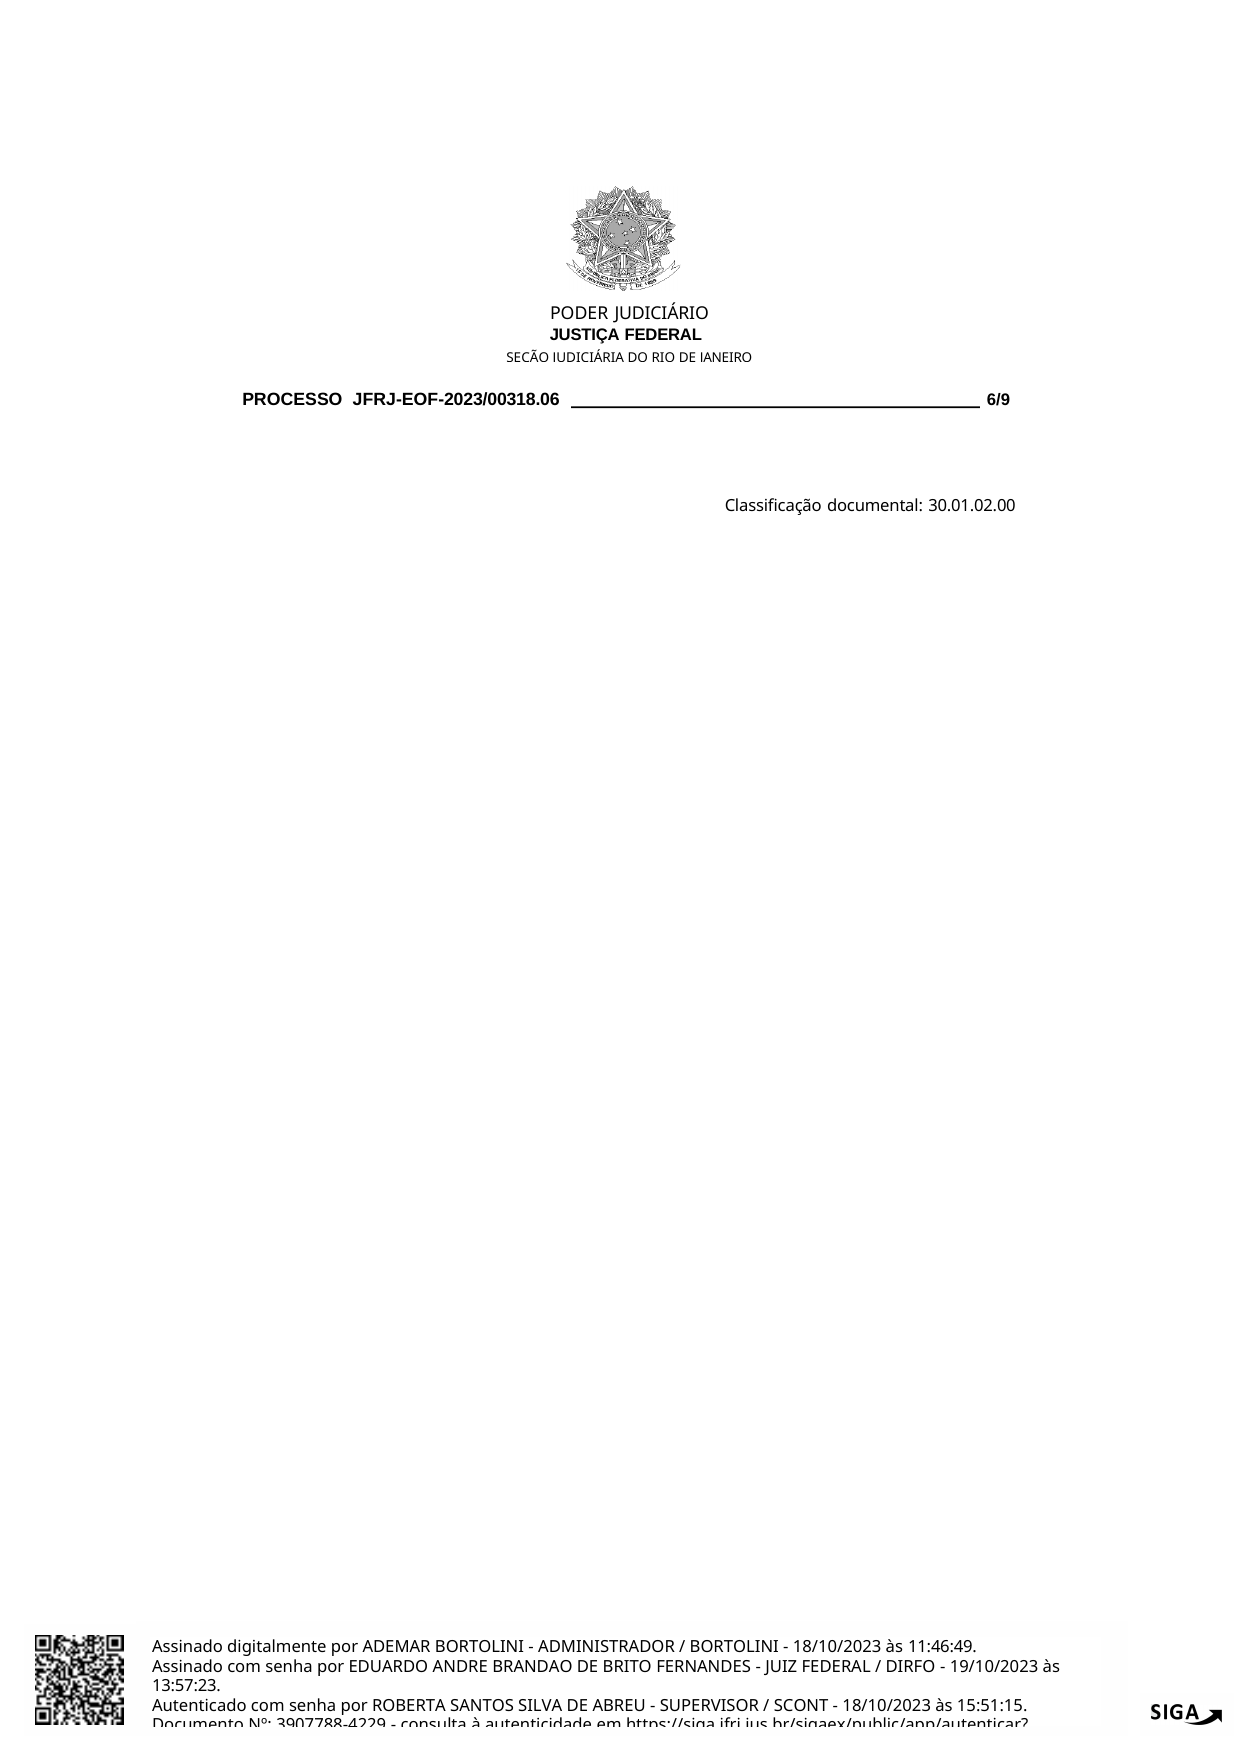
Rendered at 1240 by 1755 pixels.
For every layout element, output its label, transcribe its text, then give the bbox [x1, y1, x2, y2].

text Classificação documental: 30.01.02.00 [724, 493, 1064, 516]
